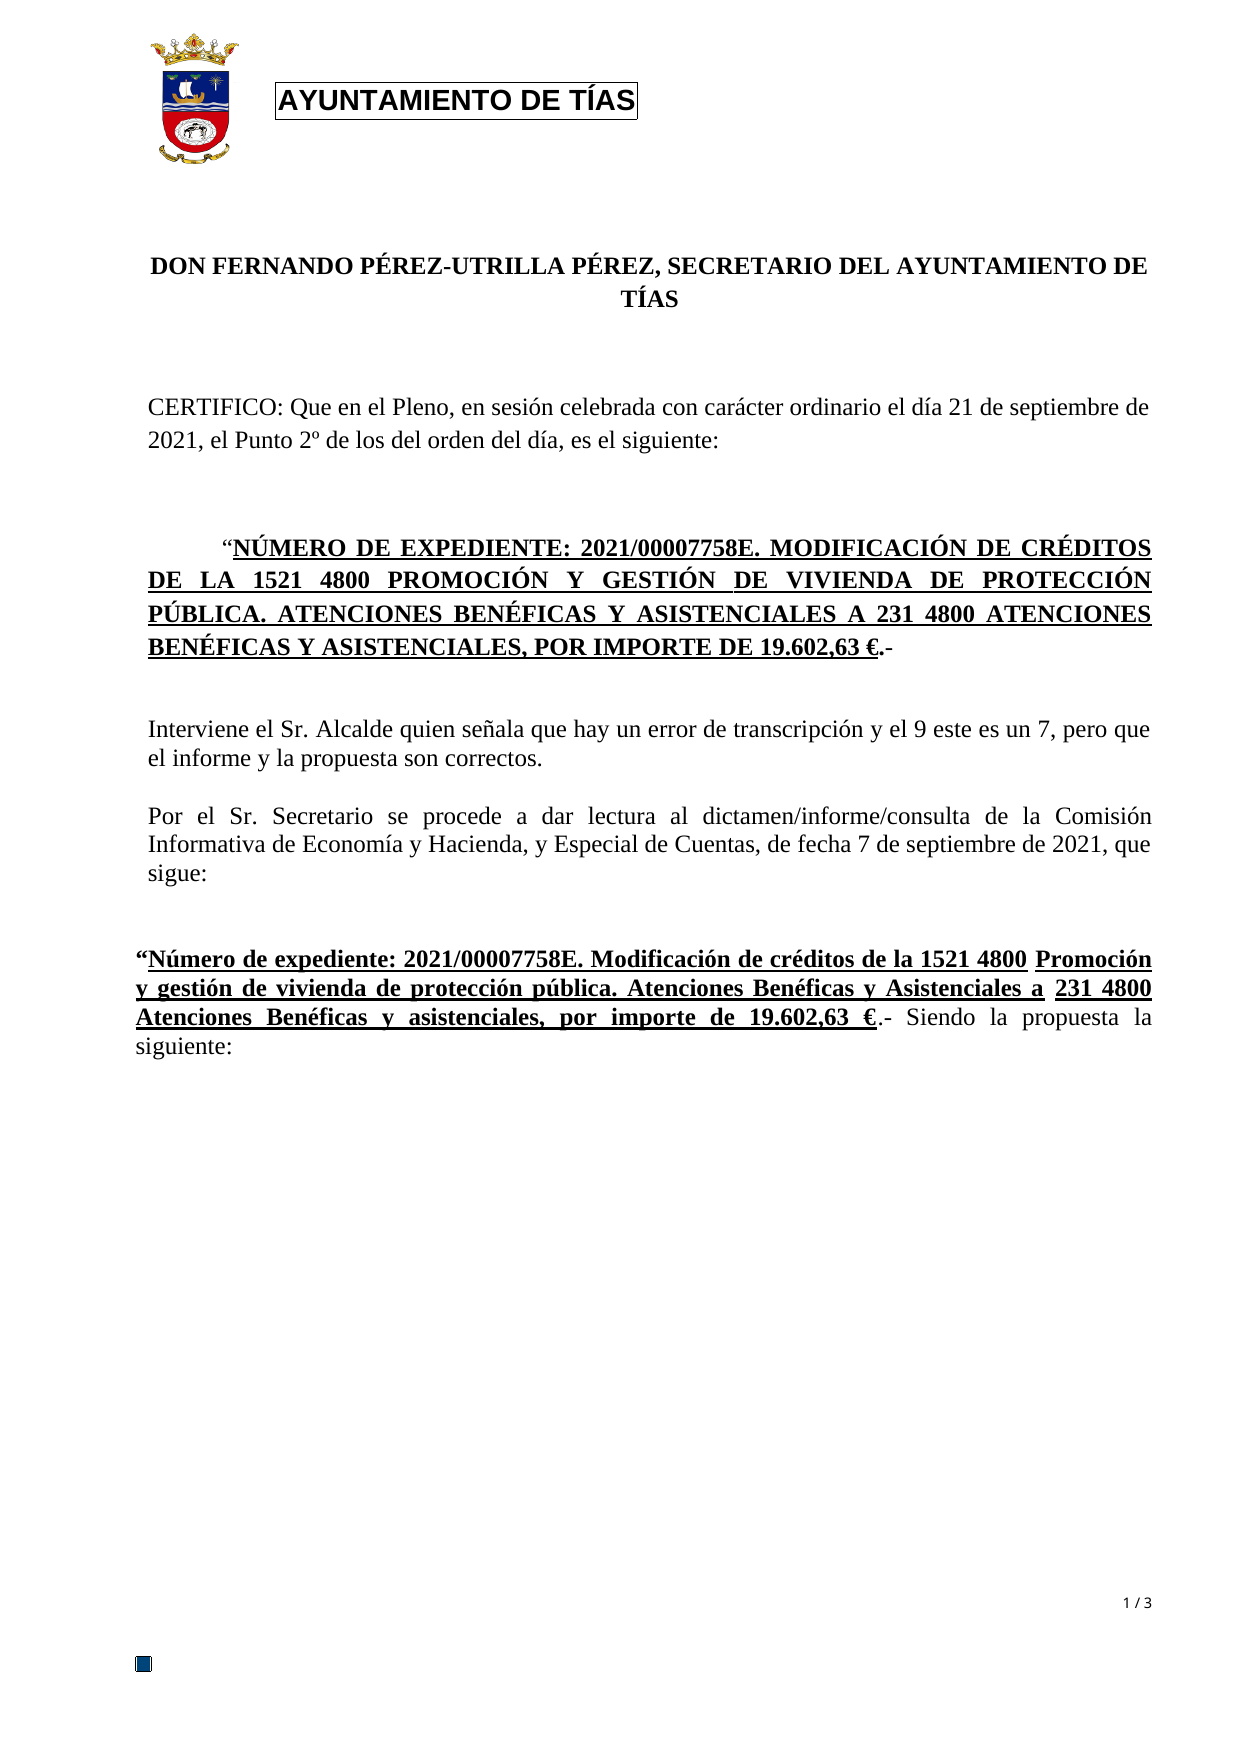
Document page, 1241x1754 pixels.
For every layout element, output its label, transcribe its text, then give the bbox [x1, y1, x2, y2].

subtitle “NÚMERO DE EXPEDIENTE: 2021/00007758E. MODIFICACIÓN DE CRÉDITOS DE LA 1521 4800 PROMOCIÓN Y GESTIÓN DE VIVIENDA DE PROTECCIÓN [148, 533, 1152, 591]
text 1 / 3 [135, 1593, 1152, 1612]
text Por el Sr. Secretario se procede a dar lectura al dictamen/informe/consulta de la Comisión Informativa de Economía y Hacienda, y Especial de Cuentas, de fecha 7 de septiembre de 2021, que sigue: [148, 801, 1152, 887]
subtitle “Número de expediente: 2021/00007758E. Modificación de créditos de la 1521 4800 Promoción y gestión de vivienda de protección pública. Atenciones Benéficas y Asistenciales a 231 4800 Atenciones Benéficas y asistenciales, por importe de 19.602,63 €.- Siendo la propuesta la siguiente: [135, 944, 1152, 1059]
subtitle BENÉFICAS Y ASISTENCIALES, POR IMPORTE DE 19.602,63 €.- [148, 626, 1152, 660]
subtitle PÚBLICA. ATENCIONES BENÉFICAS Y ASISTENCIALES A 231 4800 ATENCIONES [148, 593, 1152, 624]
text CERTIFICO: Que en el Pleno, en sesión celebrada con carácter ordinario el día 21 de septiembre de 2021, el Punto 2º de los del orden del día, es el siguiente: [148, 392, 1163, 454]
text Interviene el Sr. Alcalde quien señala que hay un error de transcripción y el 9 este es un 7, pero que el informe y la propuesta son correctos. [148, 714, 1152, 772]
subtitle DON FERNANDO PÉREZ-UTRILLA PÉREZ, SECRETARIO DEL AYUNTAMIENTO DE TÍAS [150, 251, 1151, 313]
